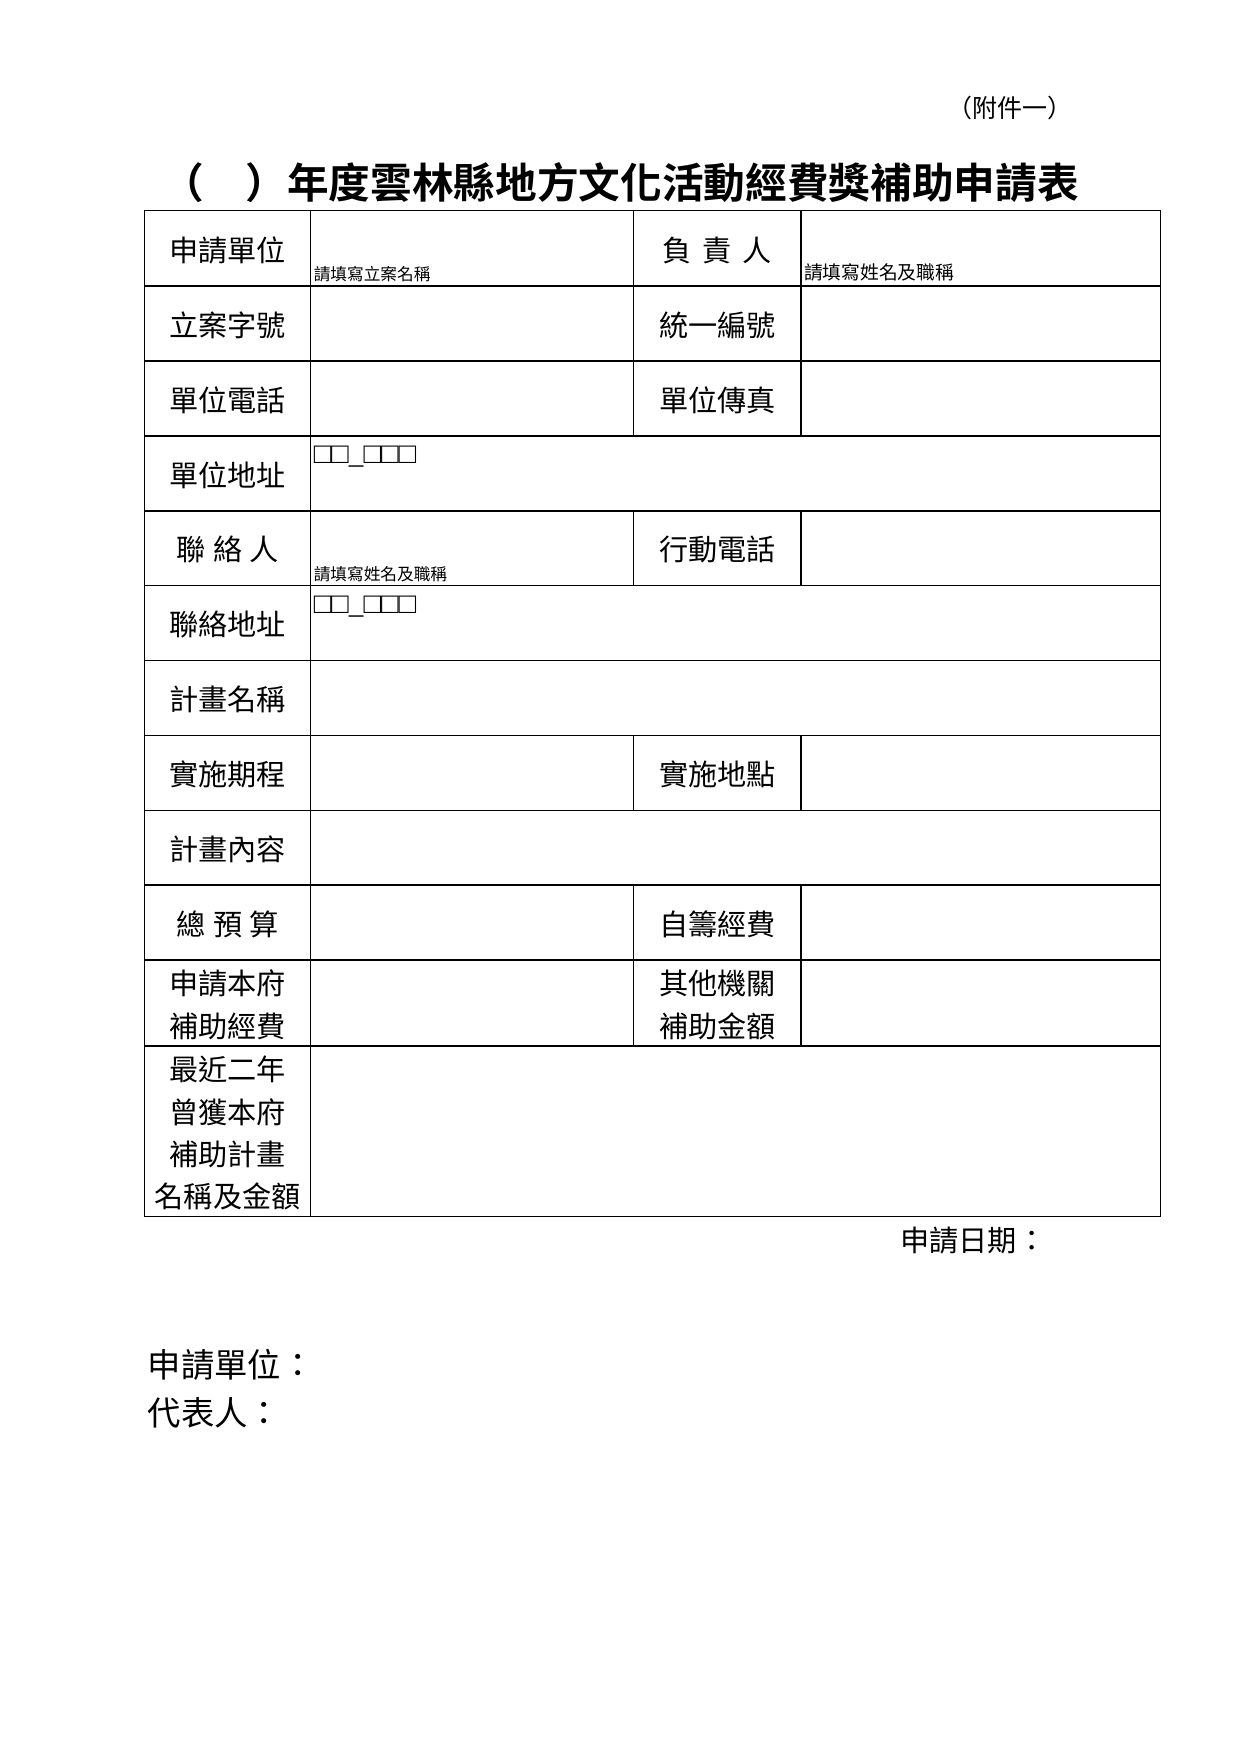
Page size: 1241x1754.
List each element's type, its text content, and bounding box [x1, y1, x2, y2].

text 申請日期： [148, 1217, 1034, 1259]
table_header 申請單位 [145, 211, 310, 285]
table_cell [802, 362, 1160, 435]
table_cell 實施期程 [145, 736, 310, 809]
table_cell 統一編號 [634, 287, 800, 360]
table_cell [311, 886, 633, 959]
table_cell 最近二年 曾獲本府 補助計畫 名稱及金額 [145, 1047, 310, 1216]
table_cell 立案字號 [145, 287, 310, 360]
table_cell [802, 512, 1160, 585]
table_cell 聯絡地址 [145, 586, 310, 660]
table_cell □□_□□□ [311, 586, 1160, 660]
table_cell 單位電話 [145, 362, 310, 435]
table_cell 請填寫姓名及職稱 [311, 512, 633, 585]
table_cell 申請本府 補助經費 [145, 961, 310, 1045]
table_cell [311, 1047, 1160, 1216]
text （ ）年度雲林縣地方文化活動經費獎補助申請表 [148, 150, 1092, 210]
table_cell [802, 736, 1160, 809]
table_cell 單位地址 [145, 437, 310, 510]
table_cell 單位傳真 [634, 362, 800, 435]
text 申請單位： [148, 1339, 1092, 1387]
text 代表人： [148, 1387, 1092, 1435]
table_cell □□_□□□ [311, 437, 1160, 510]
table_cell [802, 961, 1160, 1045]
table_header 請填寫姓名及職稱 [802, 211, 1160, 285]
table_cell 行動電話 [634, 512, 800, 585]
table_cell [311, 961, 633, 1045]
table_cell 自籌經費 [634, 886, 800, 959]
table_cell 總 預 算 [145, 886, 310, 959]
table_header 請填寫立案名稱 [311, 211, 633, 285]
table_cell [311, 811, 1160, 884]
table_cell 計畫名稱 [145, 661, 310, 734]
table_cell 計畫內容 [145, 811, 310, 884]
table_cell [311, 287, 633, 360]
table_cell [311, 362, 633, 435]
table_cell [802, 886, 1160, 959]
table_cell 實施地點 [634, 736, 800, 809]
table_cell 其他機關 補助金額 [634, 961, 800, 1045]
table_cell [311, 661, 1160, 734]
table_cell 聯 絡 人 [145, 512, 310, 585]
table_header 負責人 [634, 211, 800, 285]
table_cell [311, 736, 633, 809]
table_cell [802, 287, 1160, 360]
